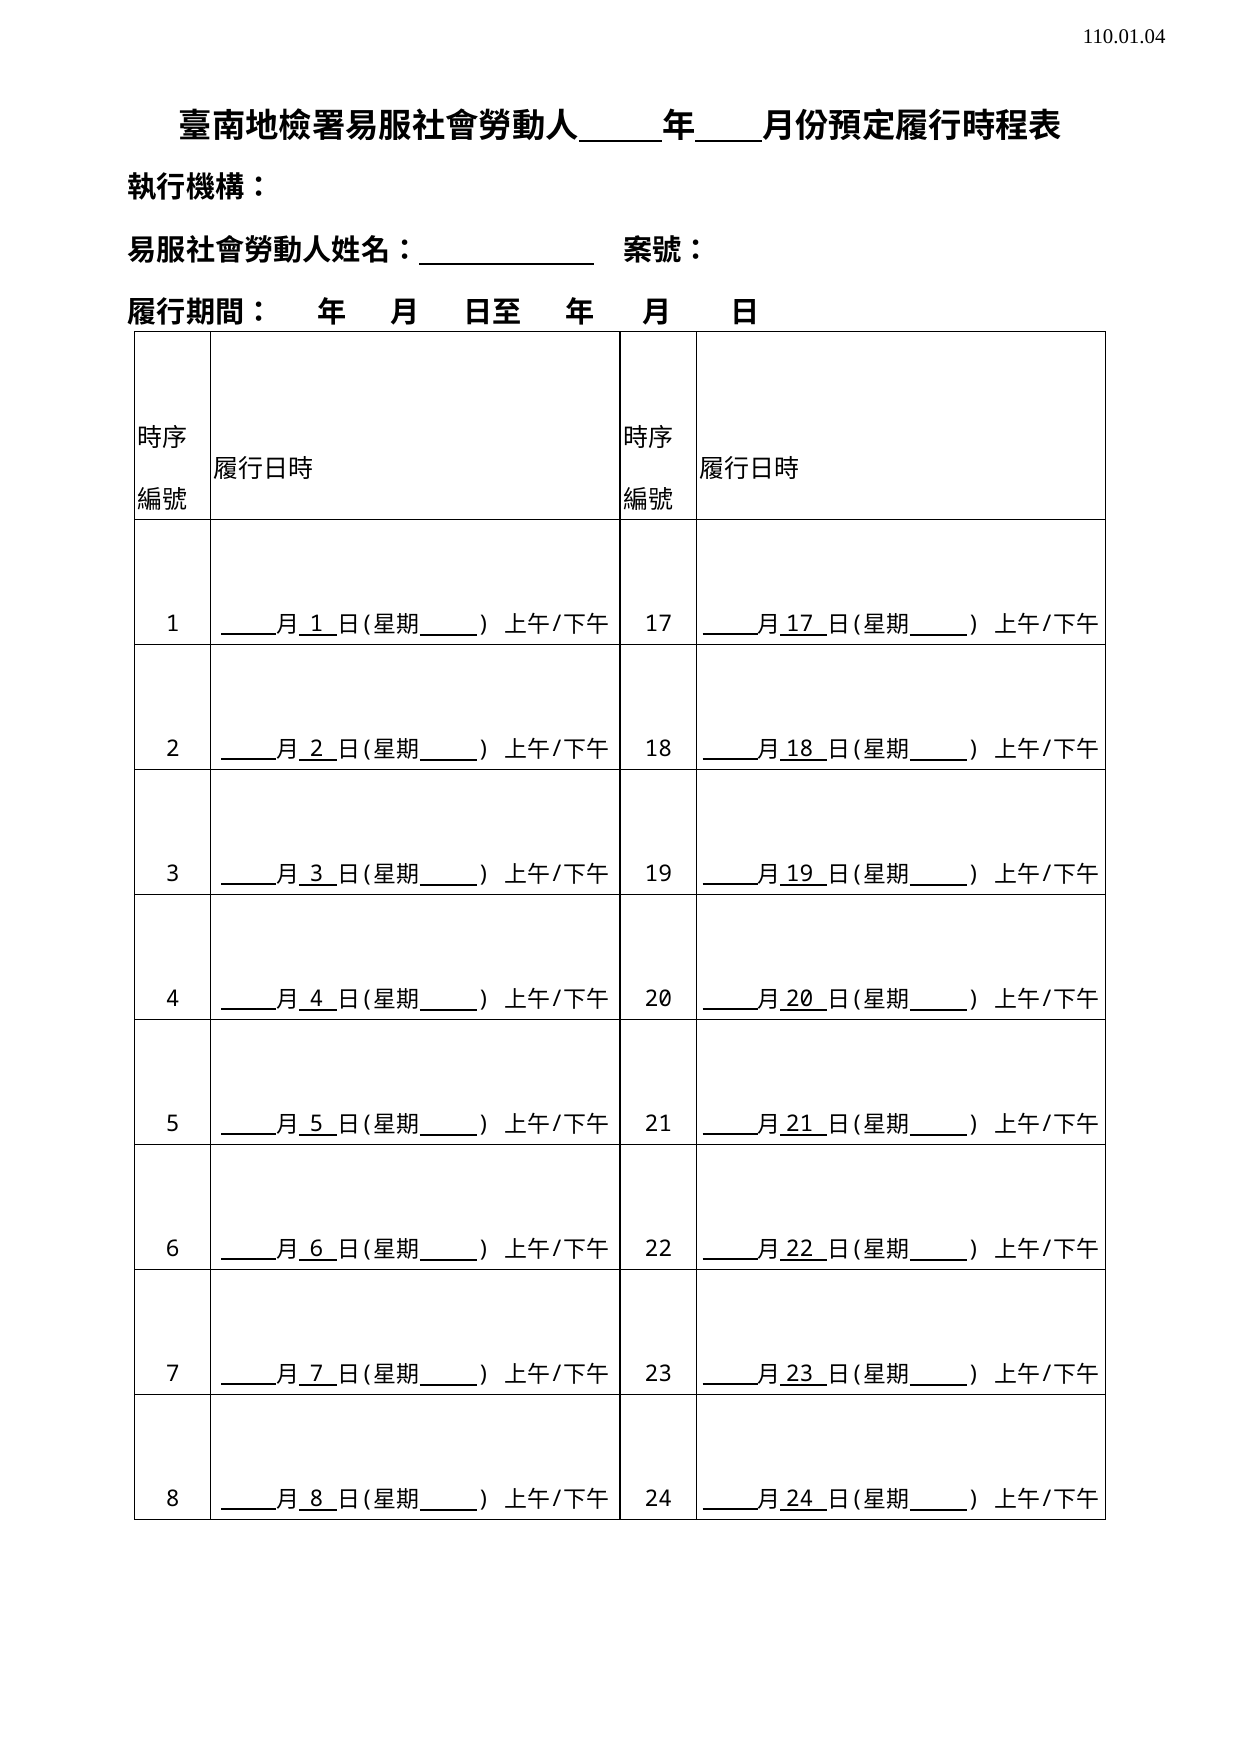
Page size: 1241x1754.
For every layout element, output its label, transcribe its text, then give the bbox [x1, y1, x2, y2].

table_cell 7 [135, 1270, 210, 1393]
table_header 履行日時 [697, 332, 1105, 518]
table_cell 2 [135, 645, 210, 768]
table_cell 6 [135, 1145, 210, 1268]
table_cell 4 [135, 895, 210, 1018]
table_cell 8 [135, 1395, 210, 1518]
table_cell 月 19 日(星期 ) 上午/下午 [697, 770, 1105, 893]
table_cell 月 5 日(星期 ) 上午/下午 [211, 1020, 619, 1143]
table_cell 月 18 日(星期 ) 上午/下午 [697, 645, 1105, 768]
table_cell 3 [135, 770, 210, 893]
table_header 履行日時 [211, 332, 619, 518]
table_cell 月 21 日(星期 ) 上午/下午 [697, 1020, 1105, 1143]
table_cell 月 1 日(星期 ) 上午/下午 [211, 520, 619, 643]
table_cell 月 22 日(星期 ) 上午/下午 [697, 1145, 1105, 1268]
table_cell 月 6 日(星期 ) 上午/下午 [211, 1145, 619, 1268]
table_cell 月 20 日(星期 ) 上午/下午 [697, 895, 1105, 1018]
table_cell 22 [621, 1145, 696, 1268]
table_cell 17 [621, 520, 696, 643]
table_cell 18 [621, 645, 696, 768]
text 執行機構： [75, 143, 1165, 206]
table_header 時序編號 [621, 332, 696, 518]
table_cell 21 [621, 1020, 696, 1143]
table_cell 月 17 日(星期 ) 上午/下午 [697, 520, 1105, 643]
text 履行期間： 年 月 日至 年 月 日 [75, 268, 1165, 331]
table_cell 月 2 日(星期 ) 上午/下午 [211, 645, 619, 768]
table_cell 月 3 日(星期 ) 上午/下午 [211, 770, 619, 893]
table_cell 月 7 日(星期 ) 上午/下午 [211, 1270, 619, 1393]
text 易服社會勞動人姓名： 案號： [75, 206, 1165, 268]
table_cell 月 4 日(星期 ) 上午/下午 [211, 895, 619, 1018]
table_header 時序編號 [135, 332, 210, 518]
table_cell 23 [621, 1270, 696, 1393]
table_cell 月 24 日(星期 ) 上午/下午 [697, 1395, 1105, 1518]
table_cell 24 [621, 1395, 696, 1518]
table_cell 5 [135, 1020, 210, 1143]
text 臺南地檢署易服社會勞動人 年 月份預定履行時程表 [75, 81, 1165, 143]
table_cell 月 23 日(星期 ) 上午/下午 [697, 1270, 1105, 1393]
table_cell 月 8 日(星期 ) 上午/下午 [211, 1395, 619, 1518]
table_cell 1 [135, 520, 210, 643]
table_cell 19 [621, 770, 696, 893]
table_cell 20 [621, 895, 696, 1018]
